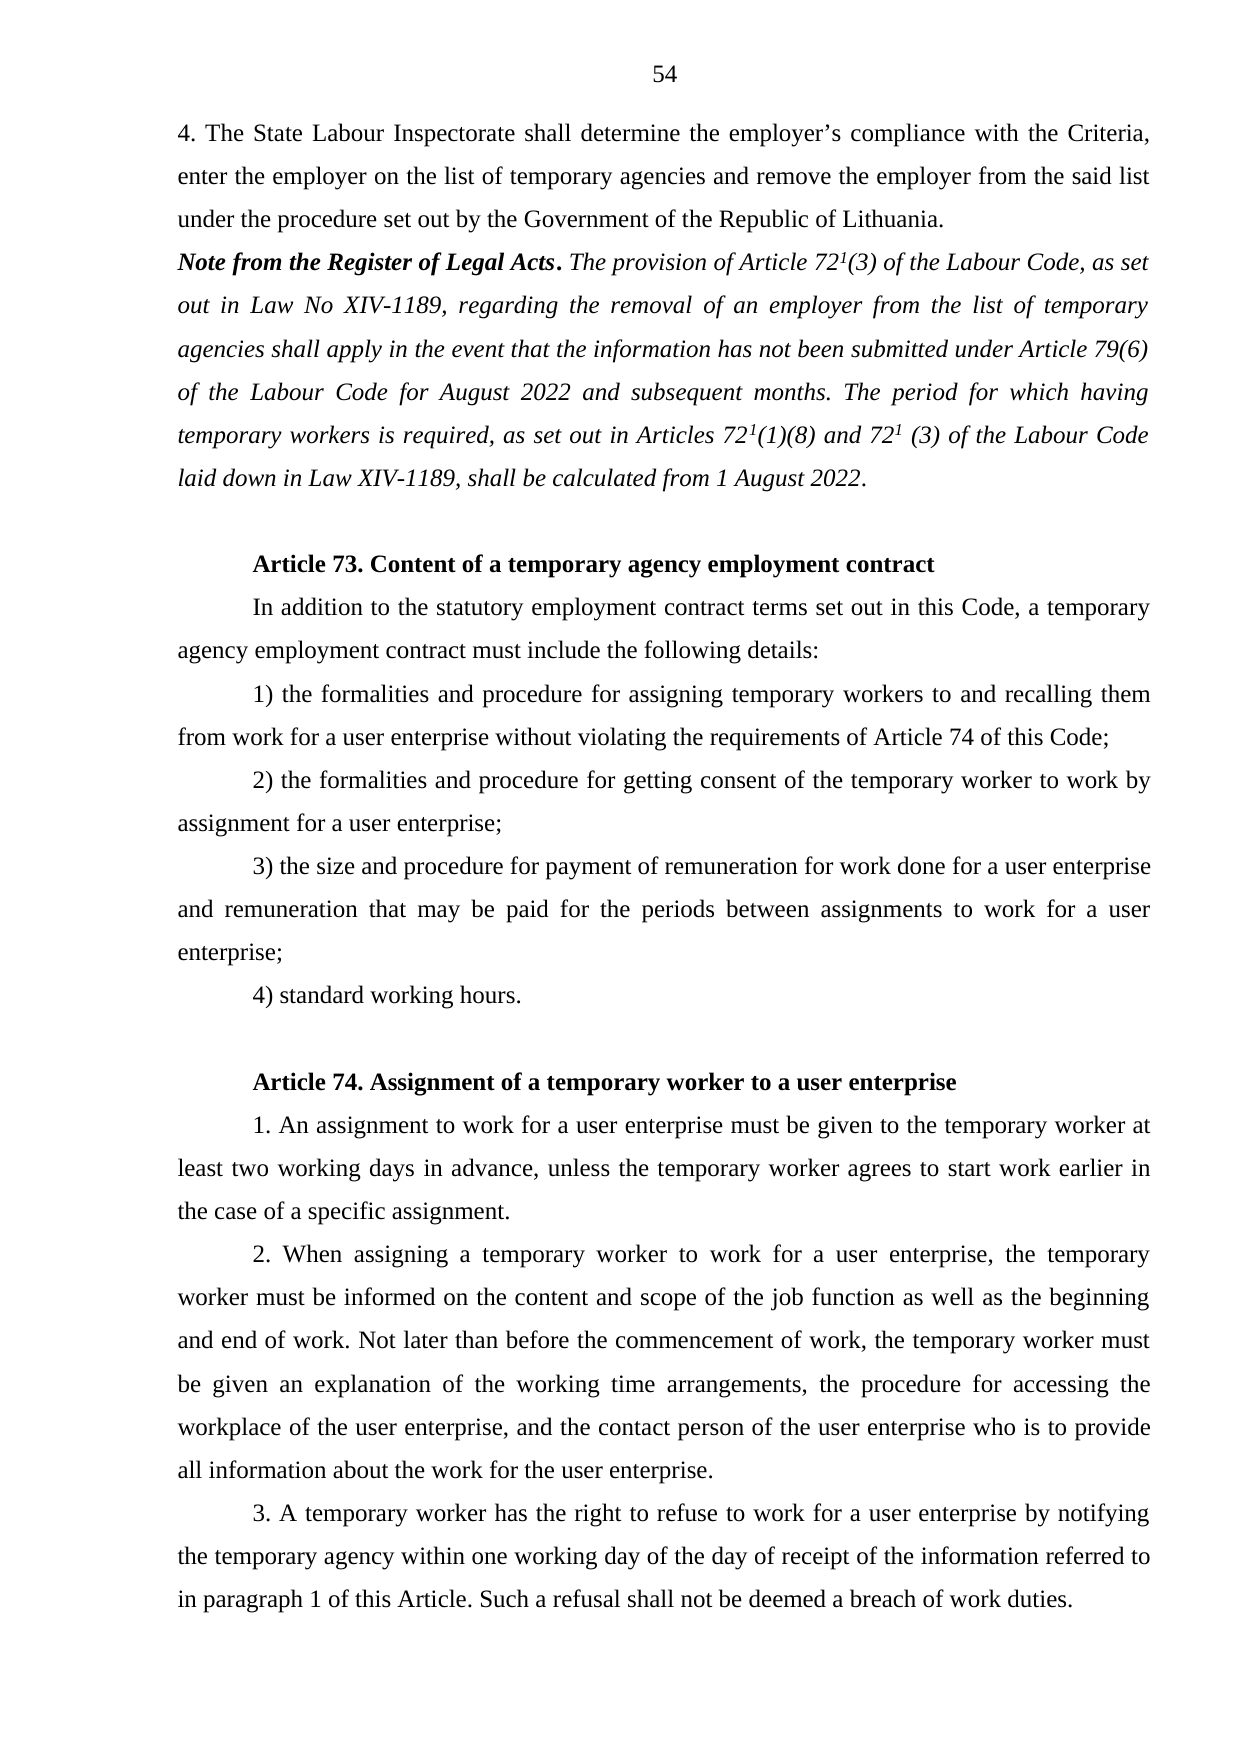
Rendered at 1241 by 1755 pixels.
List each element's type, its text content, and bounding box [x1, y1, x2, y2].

text Article 74. Assignment of a temporary worker to a user enterprise [177, 1067, 1152, 1096]
text 2. When assigning a temporary worker to work for a user enterprise, the temporary worker must be informed on the content and scope of the job function as well as the beginning and end of work. Not later than before the commencement of work, the temporary worker must be given an explanation of the working time arrangements, the procedure for accessing the workplace of the user enterprise, and the contact person of the user enterprise who is to provide all information about the work for the user enterprise. [177, 1239, 1152, 1484]
text 1) the formalities and procedure for assigning temporary workers to and recalling them from work for a user enterprise without violating the requirements of Article 74 of this Code; [177, 679, 1152, 751]
text 3) the size and procedure for payment of remuneration for work done for a user enterprise and remuneration that may be paid for the periods between assignments to work for a user enterprise; [177, 851, 1152, 966]
text 4. The State Labour Inspectorate shall determine the employer’s compliance with the Criteria, enter the employer on the list of temporary agencies and remove the employer from the said list under the procedure set out by the Government of the Republic of Lithuania. [177, 118, 1152, 233]
text 4) standard working hours. [177, 981, 1152, 1009]
text 1. An assignment to work for a user enterprise must be given to the temporary worker at least two working days in advance, unless the temporary worker agrees to start work earlier in the case of a specific assignment. [177, 1110, 1152, 1225]
text Article 73. Content of a temporary agency employment contract [177, 549, 1152, 578]
text 3. A temporary worker has the right to refuse to work for a user enterprise by notifying the temporary agency within one working day of the day of receipt of the information referred to in paragraph 1 of this Article. Such a refusal shall not be deemed a breach of work duties. [177, 1498, 1152, 1613]
text In addition to the statutory employment contract terms set out in this Code, a temporary agency employment contract must include the following details: [177, 592, 1152, 664]
text Note from the Register of Legal Acts. The provision of Article 721(3) of the Labour Code, as set out in Law No XIV-1189, regarding the removal of an employer from the list of temporary agencies shall apply in the event that the information has not been submitted under Article 79(6) of the Labour Code for August 2022 and subsequent months. The period for which having temporary workers is required, as set out in Articles 721(1)(8) and 721 (3) of the Labour Code laid down in Law XIV-1189, shall be calculated from 1 August 2022. [177, 247, 1152, 492]
text 2) the formalities and procedure for getting consent of the temporary worker to work by assignment for a user enterprise; [177, 765, 1152, 837]
